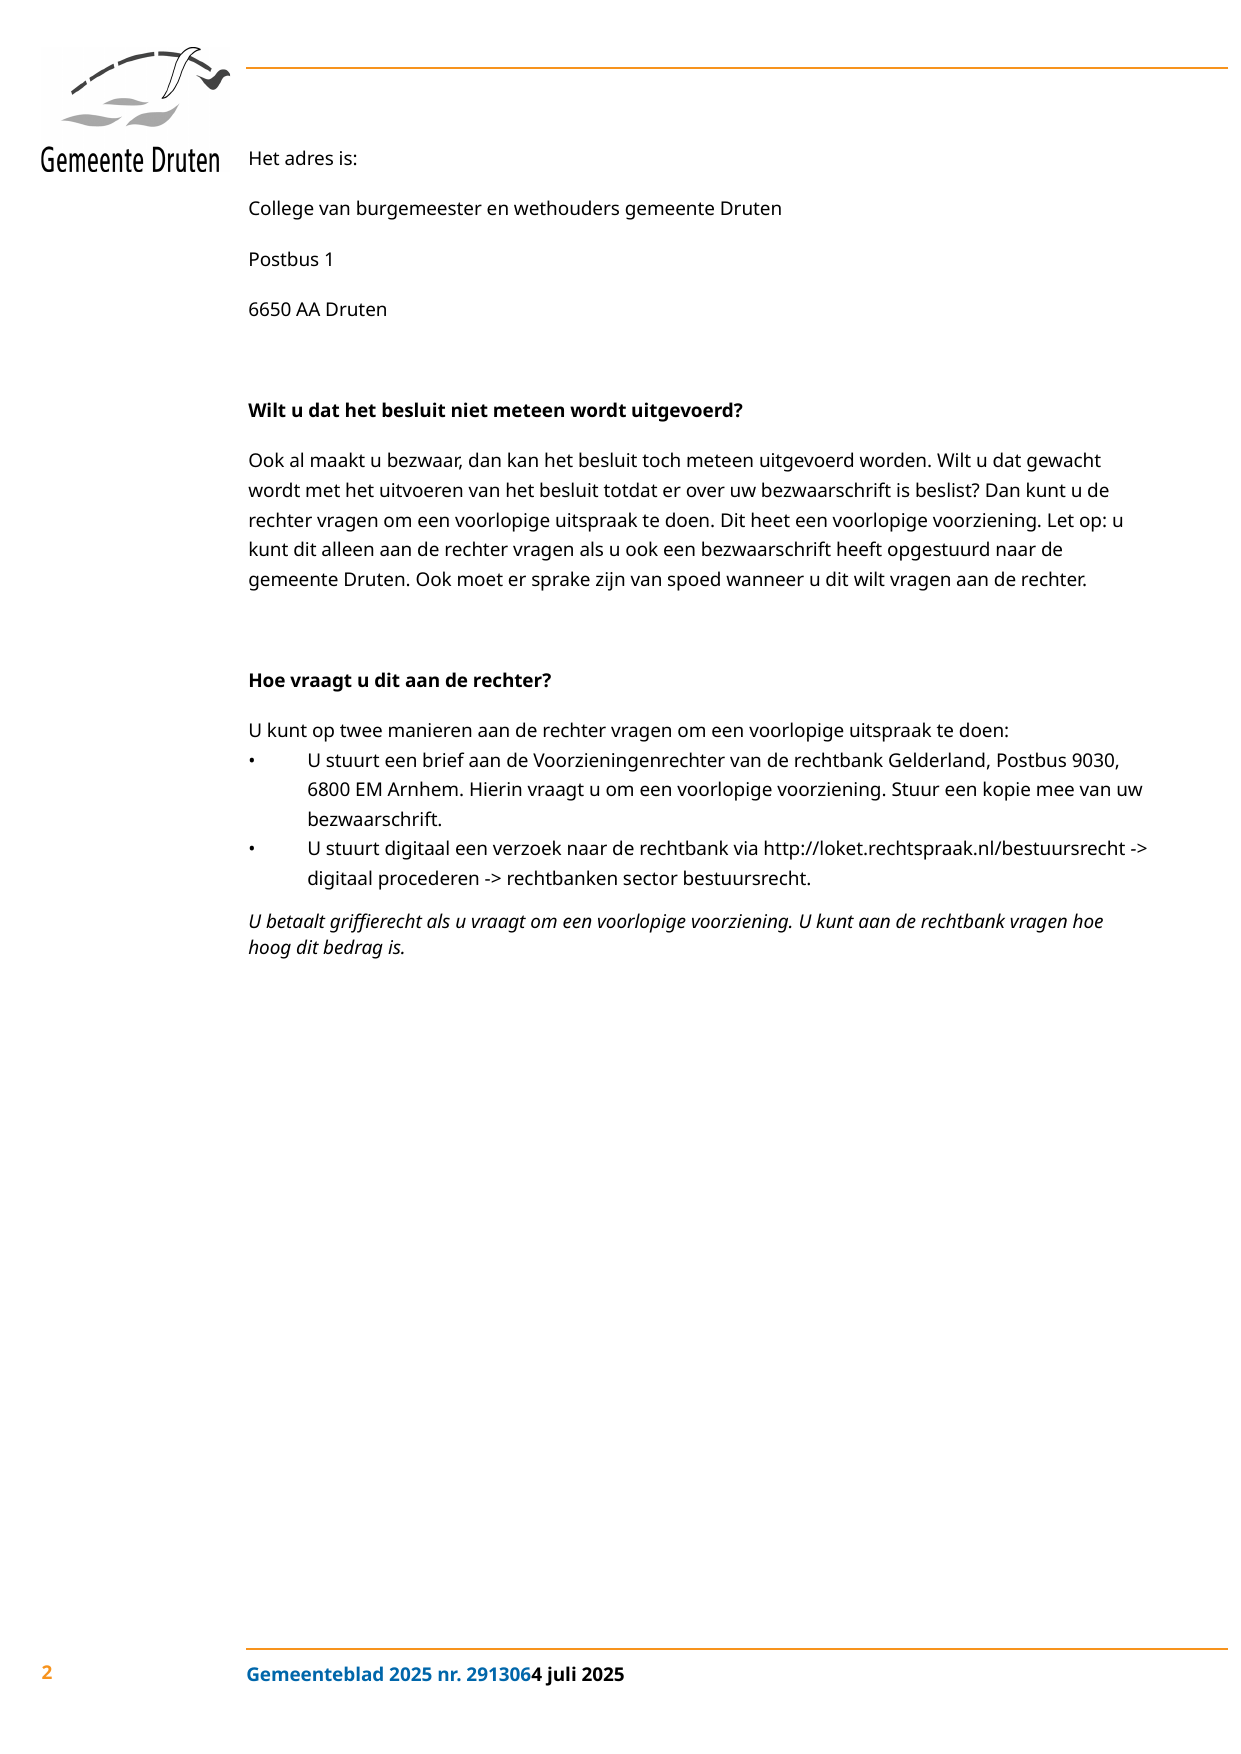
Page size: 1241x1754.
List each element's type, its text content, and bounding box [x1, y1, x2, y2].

text 6650 AA Druten [248, 296, 1152, 322]
text Het adres is: [248, 145, 1152, 171]
text Wilt u dat het besluit niet meteen wordt uitgevoerd? [248, 397, 1152, 423]
text Hoe vraagt u dit aan de rechter? [248, 667, 1152, 693]
text U betaalt griffierecht als u vraagt om een voorlopige voorziening. U kunt aan de rechtbank vragen hoe hoog dit bedrag is. [248, 908, 1152, 960]
list U stuurt digitaal een verzoek naar de rechtbank via http://loket.rechtspraak.nl/bestuursrecht -> digitaal procederen -> rechtbanken sector bestuursrecht. [248, 836, 1152, 891]
text College van burgemeester en wethouders gemeente Druten [248, 196, 1152, 221]
list U stuurt een brief aan de Voorzieningenrechter van de rechtbank Gelderland, Postbus 9030, 6800 EM Arnhem. Hierin vraagt u om een voorlopige voorziening. Stuur een kopie mee van uw bezwaarschrift. [248, 747, 1152, 832]
text Ook al maakt u bezwaar, dan kan het besluit toch meteen uitgevoerd worden. Wilt u dat gewacht wordt met het uitvoeren van het besluit totdat er over uw bezwaarschrift is beslist? Dan kunt u de rechter vragen om een voorlopige uitspraak te doen. Dit heet een voorlopige voorziening. Let op: u kunt dit alleen aan de rechter vragen als u ook een bezwaarschrift heeft opgestuurd naar de gemeente Druten. Ook moet er sprake zijn van spoed wanneer u dit wilt vragen aan de rechter. [248, 448, 1152, 592]
text Postbus 1 [248, 246, 1152, 272]
text U kunt op twee manieren aan de rechter vragen om een voorlopige uitspraak te doen: [248, 717, 1152, 743]
picture [41, 47, 231, 172]
